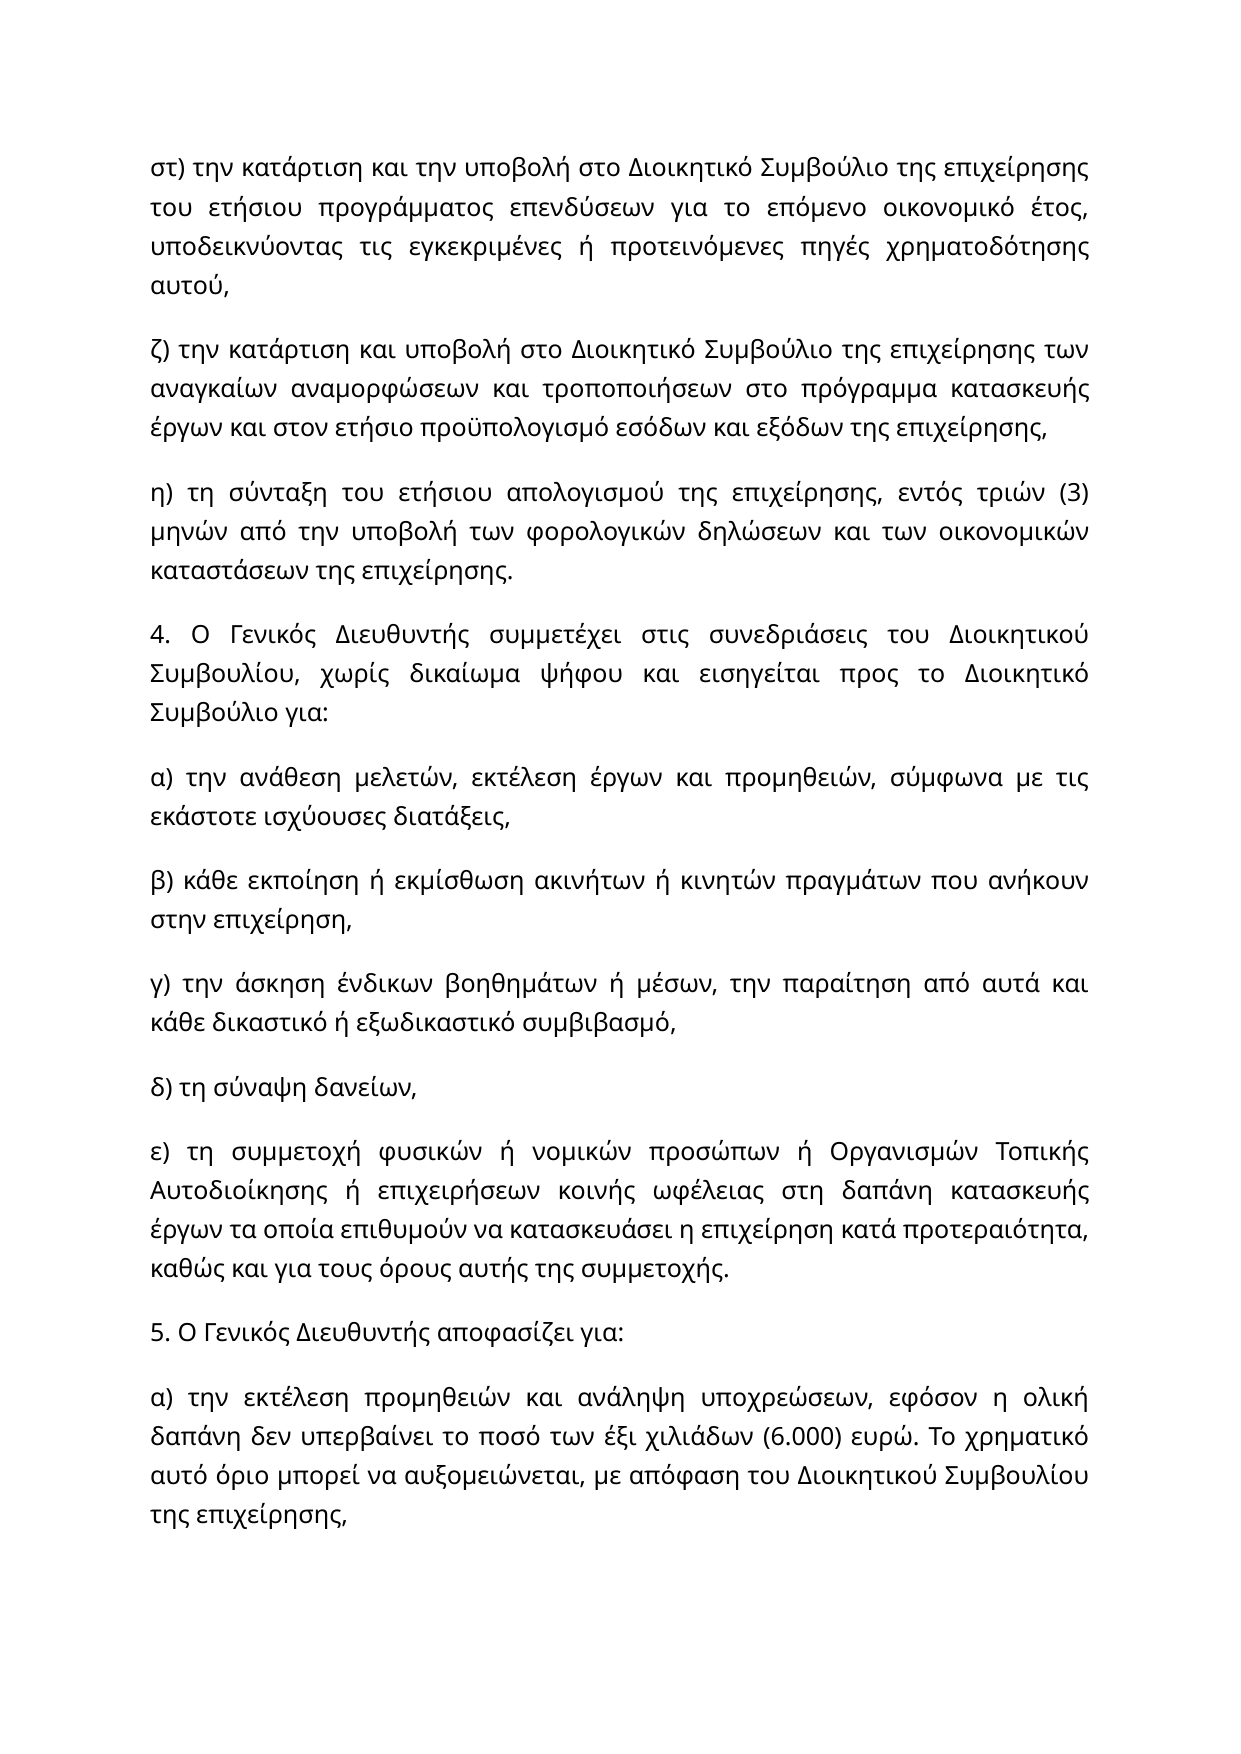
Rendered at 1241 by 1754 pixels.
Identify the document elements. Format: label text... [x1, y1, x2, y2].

text α) την ανάθεση μελετών, εκτέλεση έργων και προμηθειών, σύμφωνα με τις εκάστοτε ισχύουσες διατάξεις, [150, 759, 1090, 832]
text ε) τη συμμετοχή φυσικών ή νομικών προσώπων ή Οργανισμών Τοπικής Αυτοδιοίκησης ή επιχειρήσεων κοινής ωφέλειας στη δαπάνη κατασκευής έργων τα οποία επιθυμούν να κατασκευάσει η επιχείρηση κατά προτεραιότητα, καθώς και για τους όρους αυτής της συμμετοχής. [150, 1133, 1090, 1285]
text γ) την άσκηση ένδικων βοηθημάτων ή μέσων, την παραίτηση από αυτά και κάθε δικαστικό ή εξωδικαστικό συμβιβασμό, [150, 966, 1090, 1039]
text ζ) την κατάρτιση και υποβολή στο Διοικητικό Συμβούλιο της επιχείρησης των αναγκαίων αναμορφώσεων και τροποποιήσεων στο πρόγραμμα κατασκευής έργων και στον ετήσιο προϋπολογισμό εσόδων και εξόδων της επιχείρησης, [150, 332, 1090, 444]
text 5. Ο Γενικός Διευθυντής αποφασίζει για: [150, 1315, 1090, 1349]
text β) κάθε εκποίηση ή εκμίσθωση ακινήτων ή κινητών πραγμάτων που ανήκουν στην επιχείρηση, [150, 862, 1090, 936]
text δ) τη σύναψη δανείων, [150, 1069, 1090, 1103]
text α) την εκτέλεση προμηθειών και ανάληψη υποχρεώσεων, εφόσον η ολική δαπάνη δεν υπερβαίνει το ποσό των έξι χιλιάδων (6.000) ευρώ. Το χρηματικό αυτό όριο μπορεί να αυξομειώνεται, με απόφαση του Διοικητικού Συμβουλίου της επιχείρησης, [150, 1379, 1090, 1531]
text 4. Ο Γενικός Διευθυντής συμμετέχει στις συνεδριάσεις του Διοικητικού Συμβουλίου, χωρίς δικαίωμα ψήφου και εισηγείται προς το Διοικητικό Συμβούλιο για: [150, 617, 1090, 729]
text στ) την κατάρτιση και την υποβολή στο Διοικητικό Συμβούλιο της επιχείρησης του ετήσιου προγράμματος επενδύσεων για το επόμενο οικονομικό έτος, υποδεικνύοντας τις εγκεκριμένες ή προτεινόμενες πηγές χρηματοδότησης αυτού, [150, 150, 1090, 302]
text η) τη σύνταξη του ετήσιου απολογισμού της επιχείρησης, εντός τριών (3) μηνών από την υποβολή των φορολογικών δηλώσεων και των οικονομικών καταστάσεων της επιχείρησης. [150, 474, 1090, 587]
